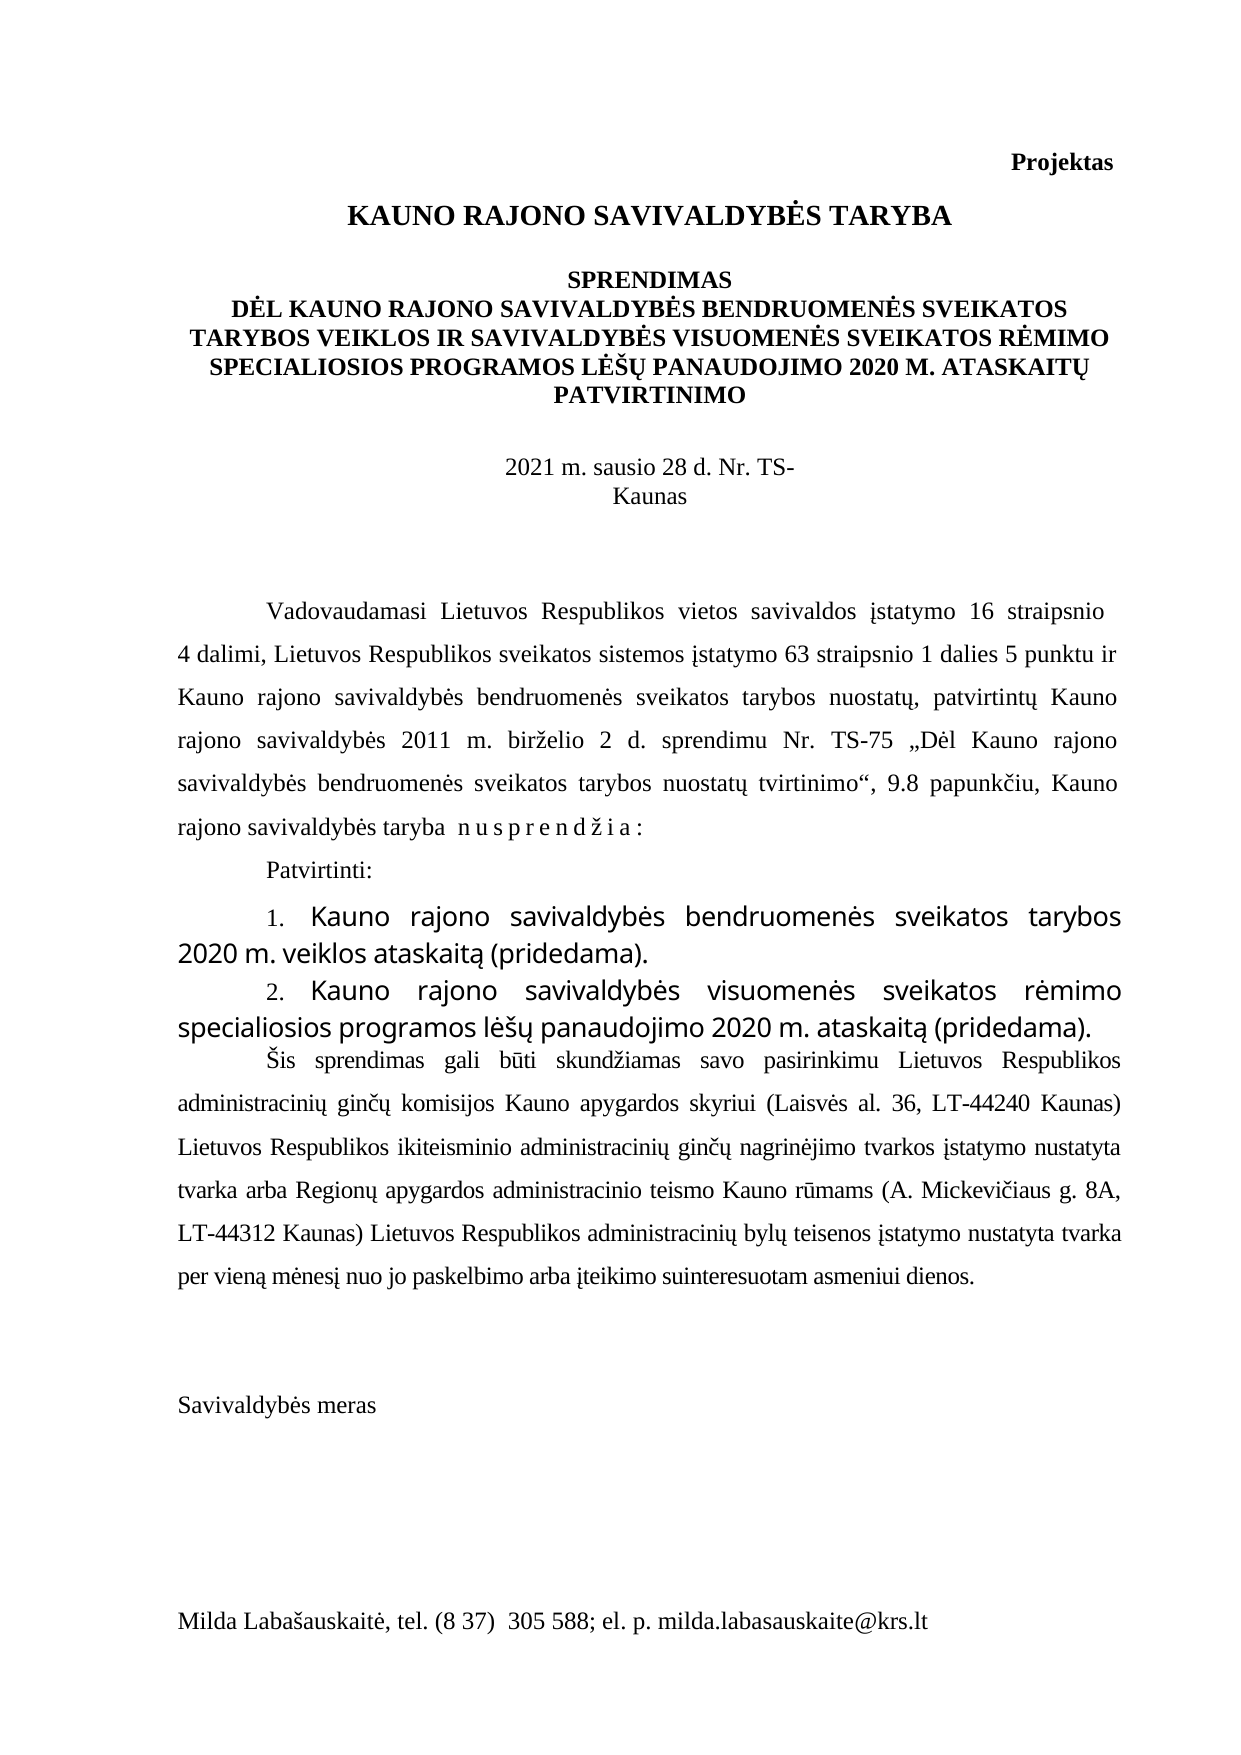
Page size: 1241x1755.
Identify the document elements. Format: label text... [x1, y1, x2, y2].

text Projektas [1002, 147, 1122, 176]
text Patvirtinti: [266, 855, 1122, 883]
text 2. Kauno rajono savivaldybės visuomenės sveikatos rėmimo specialiosios programos lėšų panaudojimo 2020 m. ataskaitą (pridedama). [177, 972, 1122, 1045]
text 1. Kauno rajono savivaldybės bendruomenės sveikatos tarybos 2020 m. veiklos ataskaitą (pridedama). [177, 898, 1122, 972]
text Vadovaudamasi Lietuvos Respublikos vietos savivaldos įstatymo 16 straipsnio 4 dalimi, Lietuvos Respublikos sveikatos sistemos įstatymo 63 straipsnio 1 dalies 5 punktu ir Kauno rajono savivaldybės bendruomenės sveikatos tarybos nuostatų, patvirtintų Kauno rajono savivaldybės 2011 m. birželio 2 d. sprendimu Nr. TS-75 „Dėl Kauno rajono savivaldybės bendruomenės sveikatos tarybos nuostatų tvirtinimo“, 9.8 papunkčiu, Kauno rajono savivaldybės taryba nusprendžia: [177, 596, 1118, 840]
text Kaunas [177, 481, 1122, 510]
text Savivaldybės meras [177, 1390, 1122, 1419]
text Šis sprendimas gali būti skundžiamas savo pasirinkimu Lietuvos Respublikos administracinių ginčų komisijos Kauno apygardos skyriui (Laisvės al. 36, LT-44240 Kaunas) Lietuvos Respublikos ikiteisminio administracinių ginčų nagrinėjimo tvarkos įstatymo nustatyta tvarka arba Regionų apygardos administracinio teismo Kauno rūmams (A. Mickevičiaus g. 8A, LT-44312 Kaunas) Lietuvos Respublikos administracinių bylų teisenos įstatymo nustatyta tvarka per vieną mėnesį nuo jo paskelbimo arba įteikimo suinteresuotam asmeniui dienos. [177, 1045, 1122, 1290]
text 2021 m. sausio 28 d. Nr. TS- [177, 452, 1122, 481]
text DĖL KAUNO RAJONO SAVIVALDYBĖS BENDRUOMENĖS SVEIKATOS TARYBOS VEIKLOS IR SAVIVALDYBĖS VISUOMENĖS SVEIKATOS RĖMIMO SPECIALIOSIOS PROGRAMOS LĖŠŲ PANAUDOJIMO 2020 M. ATASKAITŲ PATVIRTINIMO [177, 294, 1122, 409]
text KAUNO RAJONO SAVIVALDYBĖS TARYBA [177, 198, 1122, 232]
text SPRENDIMAS [177, 265, 1122, 294]
text Milda Labašauskaitė, tel. (8 37) 305 588; el. p. milda.labasauskaite@krs.lt [177, 1606, 1122, 1635]
